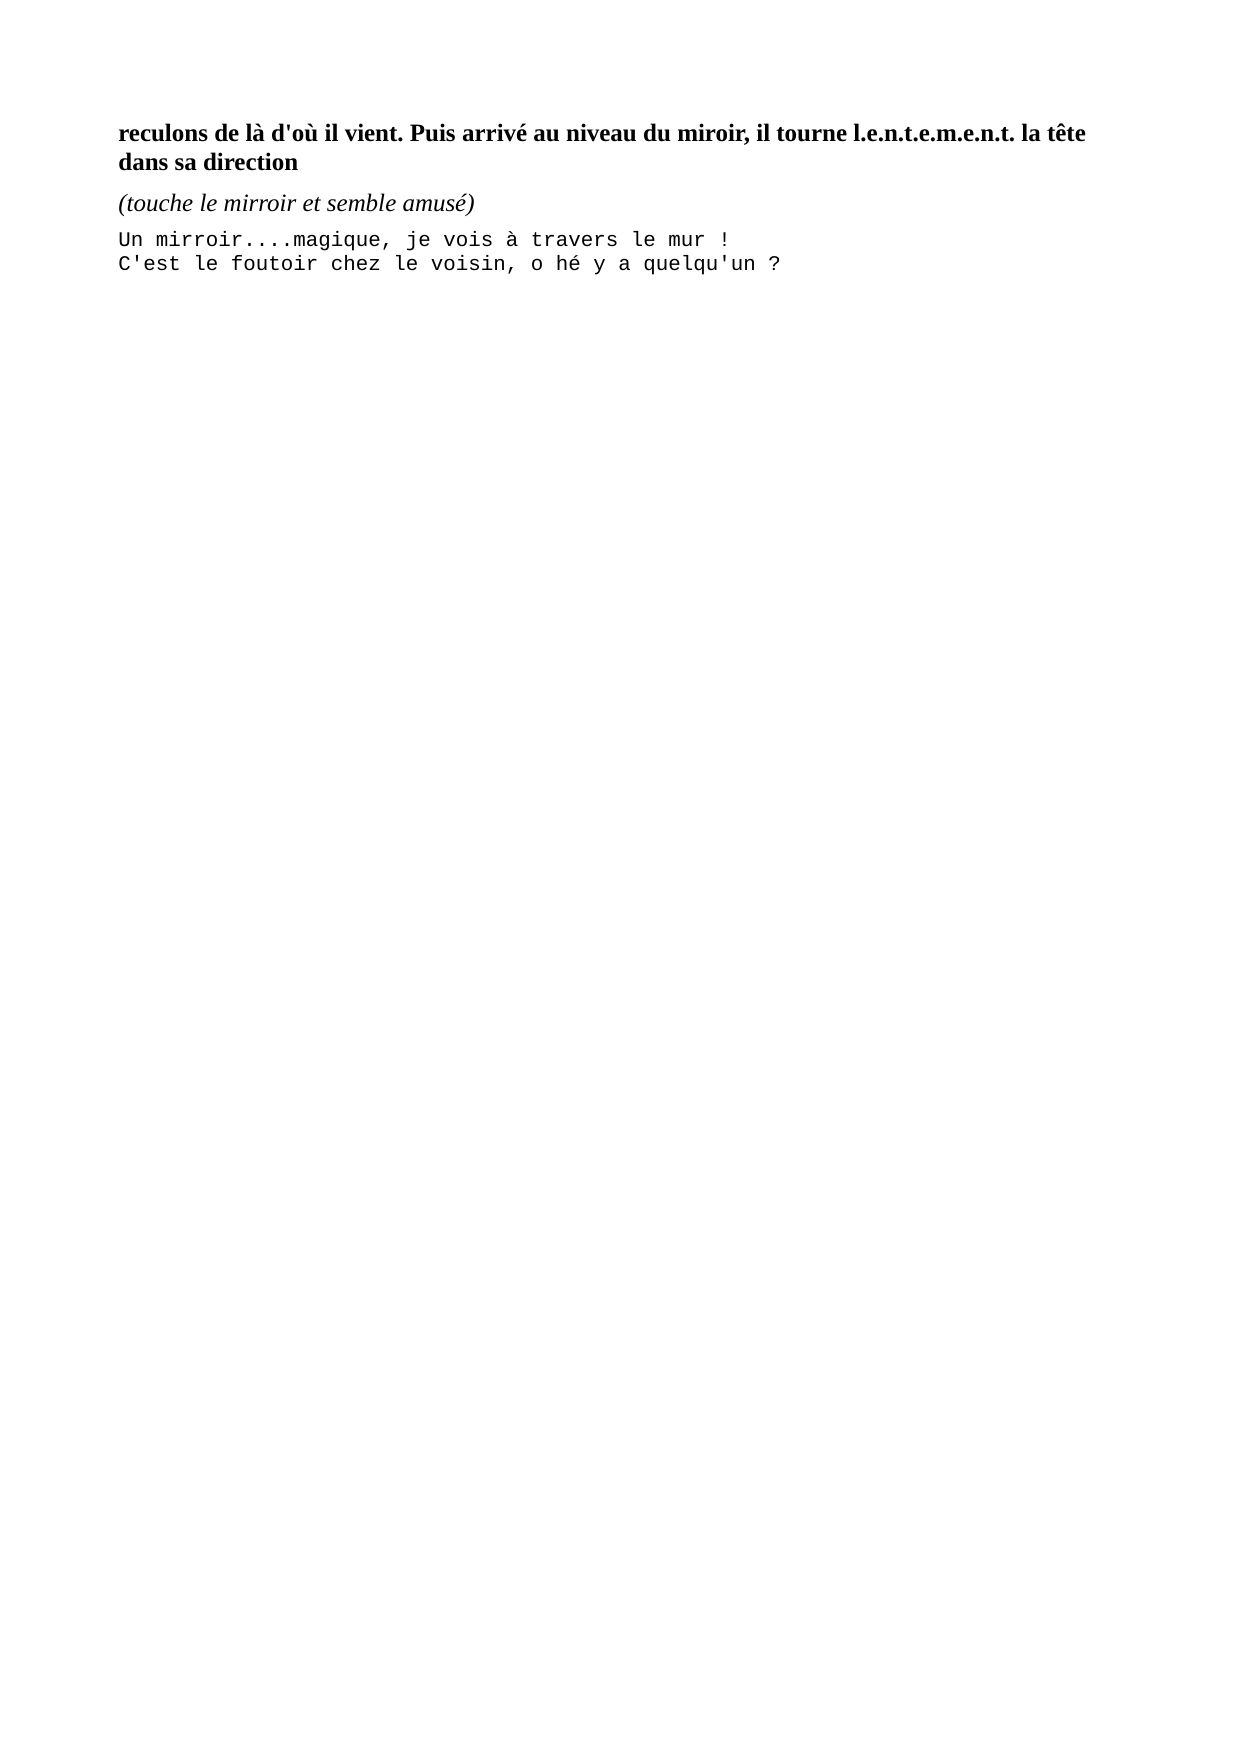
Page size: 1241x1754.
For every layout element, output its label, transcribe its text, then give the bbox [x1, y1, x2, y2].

text C'est le foutoir chez le voisin, o hé y a quelqu'un ? [118, 253, 1122, 277]
text (touche le mirroir et semble amusé) [118, 188, 1122, 217]
text Un mirroir....magique, je vois à travers le mur ! [118, 229, 1122, 253]
text reculons de là d'où il vient. Puis arrivé au niveau du miroir, il tourne l.e.n.t.e.m.e.n.t. la tête dans sa direction [118, 118, 1122, 176]
